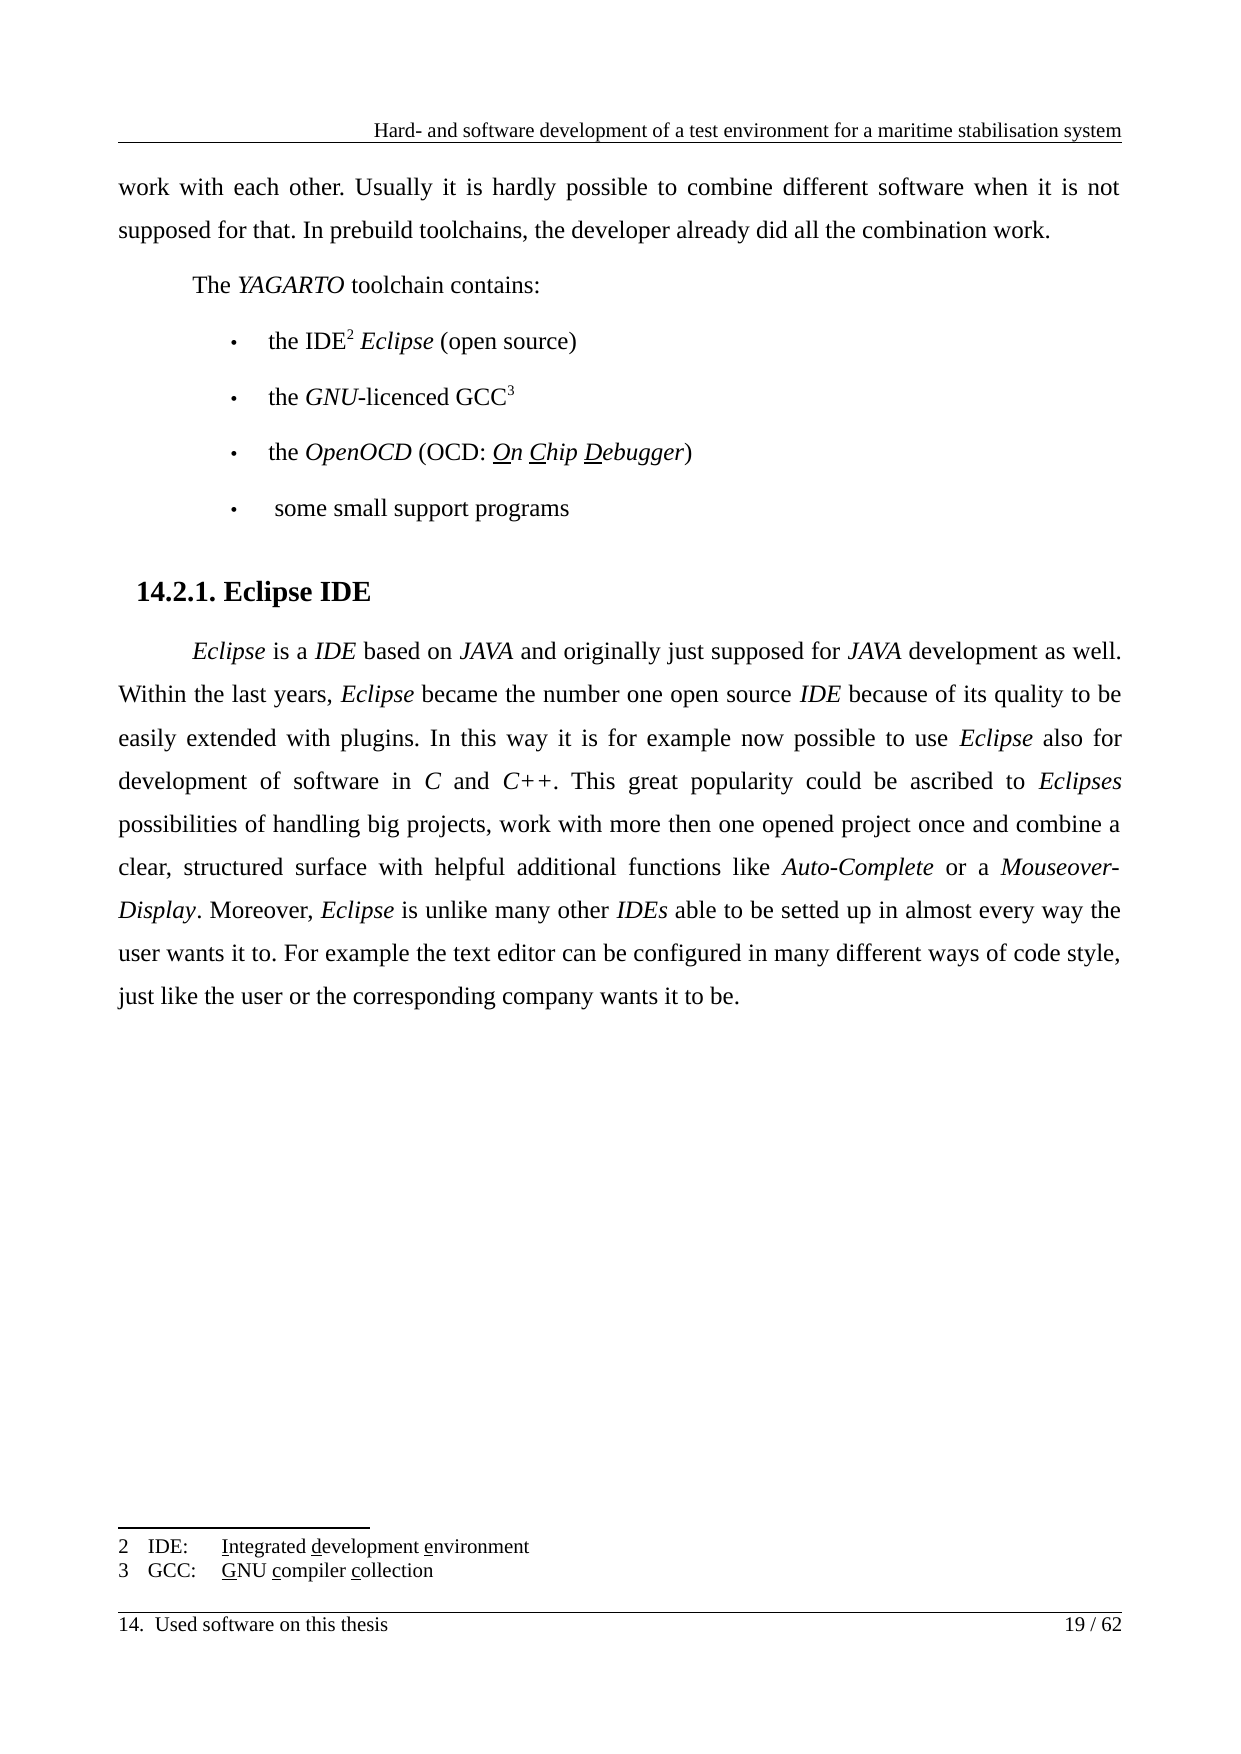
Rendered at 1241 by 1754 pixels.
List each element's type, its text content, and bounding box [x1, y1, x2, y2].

list the GNU-licenced GCC [231, 382, 1122, 411]
list some small support programs [231, 493, 1122, 522]
text Eclipse is a IDE based on JAVA and originally just supposed for JAVA development as well. Within the last years, Eclipse became the number one open source IDE because of its quality to be easily extended with plugins. In this way it is for example now possible to use Eclipse also for development of software in C and C++. This great popularity could be ascribed to Eclipses possibilities of handling big projects, work with more then one opened project once and combine a clear, structured surface with helpful additional functions like Auto-Complete or a Mouseover-Display. Moreover, Eclipse is unlike many other IDEs able to be setted up in almost every way the user wants it to. For example the text editor can be configured in many different ways of code style, just like the user or the corresponding company wants it to be. [118, 636, 1122, 1010]
list IDE: Integrated development environment [118, 1534, 1122, 1558]
text The YAGARTO toolchain contains: [118, 271, 1122, 299]
list the OpenOCD (OCD: On Chip Debugger) [231, 437, 1122, 466]
text work with each other. Usually it is hardly possible to combine different software when it is not supposed for that. In prebuild toolchains, the developer already did all the combination work. [118, 172, 1122, 244]
list the IDE Eclipse (open source) [231, 326, 1122, 355]
subtitle Eclipse IDE [118, 574, 1122, 607]
list GCC: GNU compiler collection [118, 1558, 1122, 1582]
